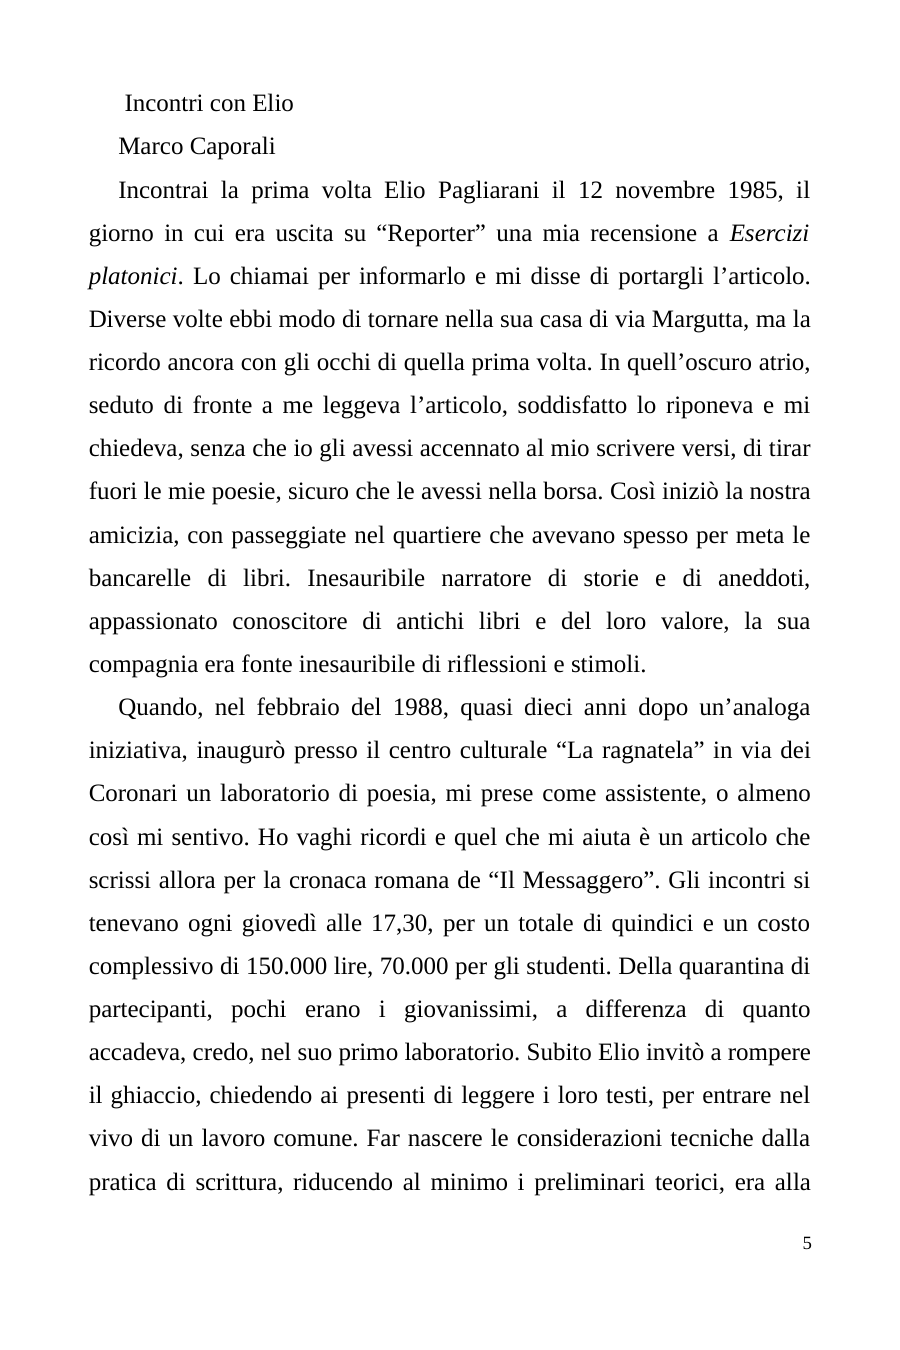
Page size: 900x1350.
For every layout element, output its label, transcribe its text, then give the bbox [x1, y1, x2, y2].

text Incontri con Elio [88, 88, 811, 117]
text Incontrai la prima volta Elio Pagliarani il 12 novembre 1985, il giorno in cui era uscita su “Reporter” una mia recensione a Esercizi platonici. Lo chiamai per informarlo e mi disse di portargli l’articolo. Diverse volte ebbi modo di tornare nella sua casa di via Margutta, ma la ricordo ancora con gli occhi di quella prima volta. In quell’oscuro atrio, seduto di fronte a me leggeva l’articolo, soddisfatto lo riponeva e mi chiedeva, senza che io gli avessi accennato al mio scrivere versi, di tirar fuori le mie poesie, sicuro che le avessi nella borsa. Così iniziò la nostra amicizia, con passeggiate nel quartiere che avevano spesso per meta le bancarelle di libri. Inesauribile narratore di storie e di aneddoti, appassionato conoscitore di antichi libri e del loro valore, la sua compagnia era fonte inesauribile di riflessioni e stimoli. [88, 175, 811, 678]
text Marco Caporali [88, 132, 811, 160]
text Quando, nel febbraio del 1988, quasi dieci anni dopo un’analoga iniziativa, inaugurò presso il centro culturale “La ragnatela” in via dei Coronari un laboratorio di poesia, mi prese come assistente, o almeno così mi sentivo. Ho vaghi ricordi e quel che mi aiuta è un articolo che scrissi allora per la cronaca romana de “Il Messaggero”. Gli incontri si tenevano ogni giovedì alle 17,30, per un totale di quindici e un costo complessivo di 150.000 lire, 70.000 per gli studenti. Della quarantina di partecipanti, pochi erano i giovanissimi, a differenza di quanto accadeva, credo, nel suo primo laboratorio. Subito Elio invitò a rompere il ghiaccio, chiedendo ai presenti di leggere i loro testi, per entrare nel vivo di un lavoro comune. Far nascere le considerazioni tecniche dalla pratica di scrittura, riducendo al minimo i preliminari teorici, era alla [88, 692, 811, 1195]
